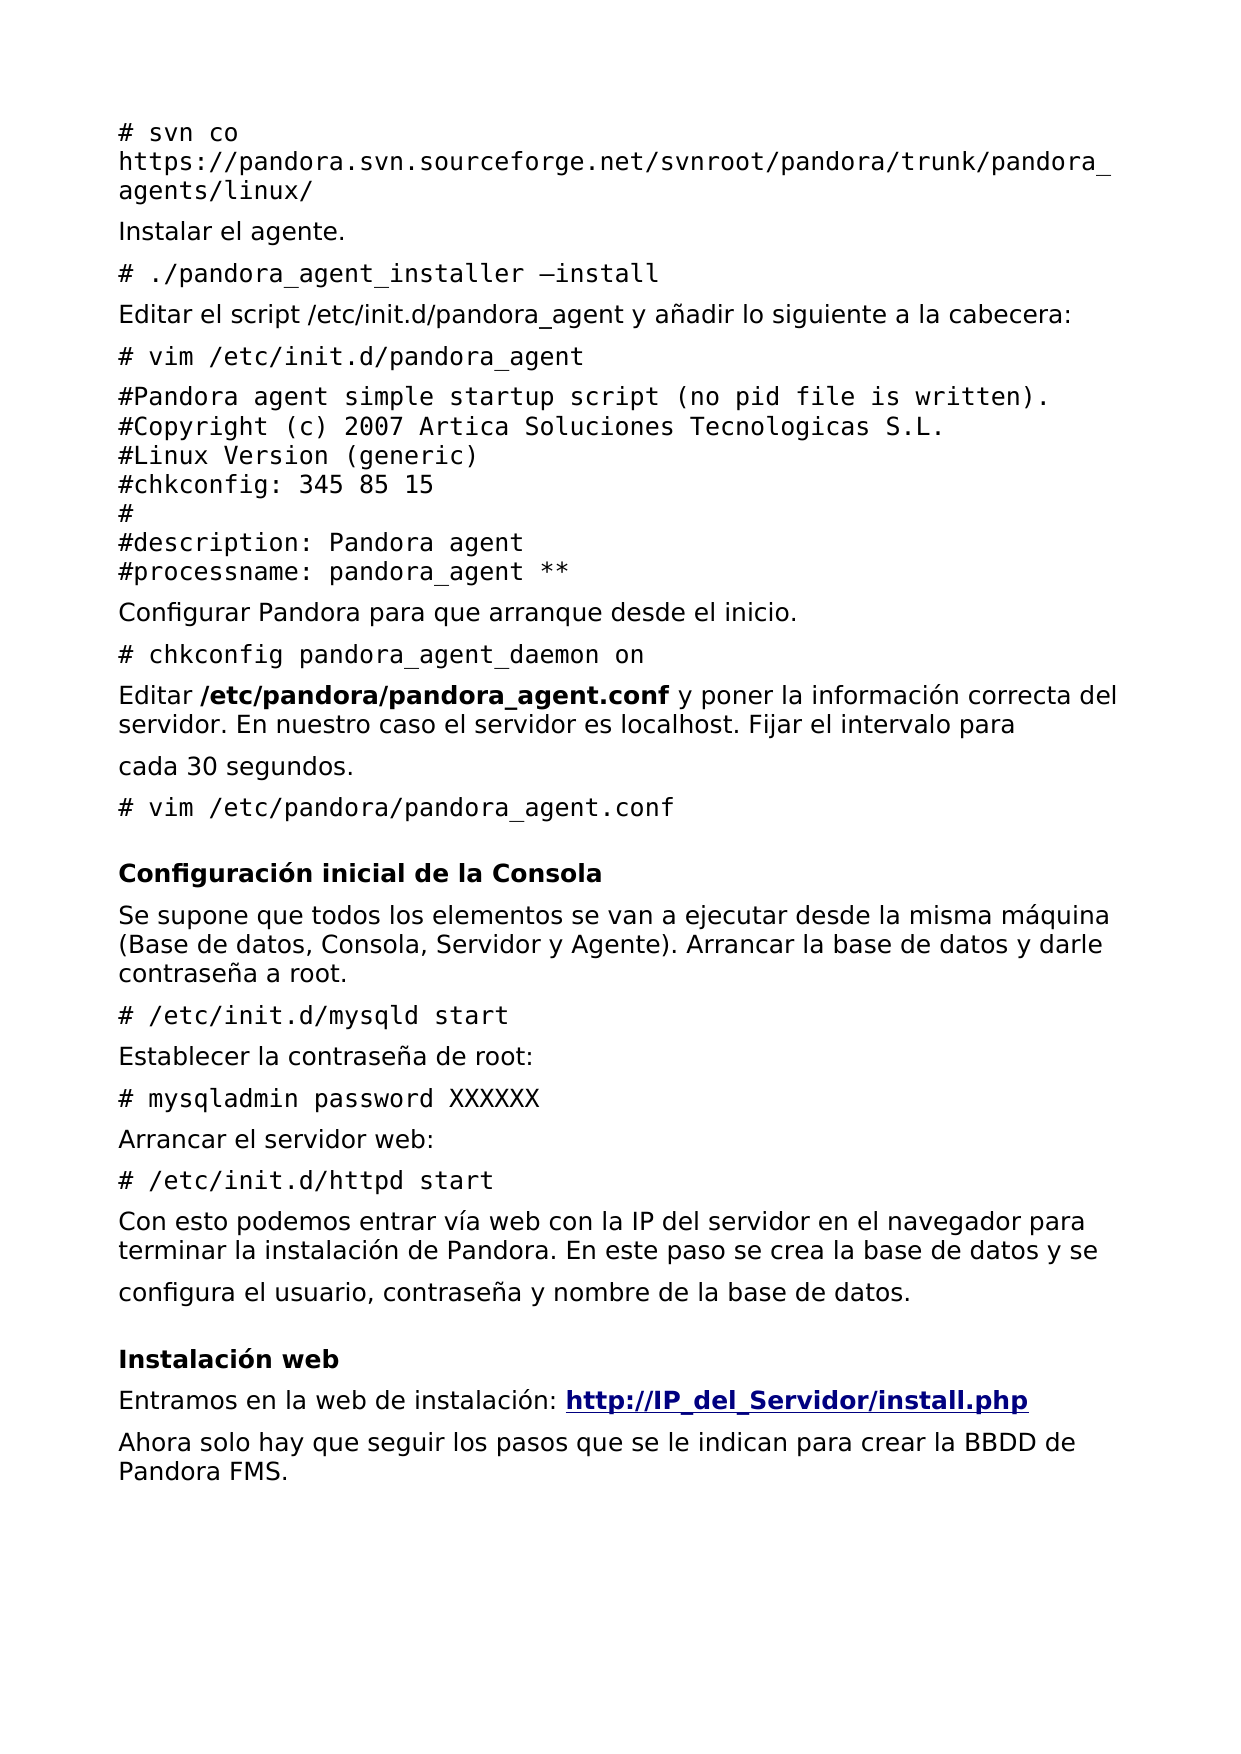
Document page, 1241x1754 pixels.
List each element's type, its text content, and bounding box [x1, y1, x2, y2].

text Con esto podemos entrar vía web con la IP del servidor en el navegador para terminar la instalación de Pandora. En este paso se crea la base de datos y se [118, 1207, 1122, 1266]
text # vim /etc/init.d/pandora_agent [118, 342, 1122, 371]
text Configurar Pandora para que arranque desde el inicio. [118, 598, 1122, 628]
text Instalar el agente. [118, 217, 1122, 247]
text cada 30 segundos. [118, 752, 1122, 781]
text Editar /etc/pandora/pandora_agent.conf y poner la información correcta del servidor. En nuestro caso el servidor es localhost. Fijar el intervalo para [118, 681, 1122, 739]
text # svn co https://pandora.svn.sourceforge.net/svnroot/pandora/trunk/pandora_agents/linux/ [118, 118, 1122, 206]
text configura el usuario, contraseña y nombre de la base de datos. [118, 1278, 1122, 1307]
text Se supone que todos los elementos se van a ejecutar desde la misma máquina (Base de datos, Consola, Servidor y Agente). Arrancar la base de datos y darle contraseña a root. [118, 901, 1122, 989]
text Ahora solo hay que seguir los pasos que se le indican para crear la BBDD de Pandora FMS. [118, 1428, 1122, 1487]
text # /etc/init.d/httpd start [118, 1166, 1122, 1196]
text # chkconfig pandora_agent_daemon on [118, 640, 1122, 669]
subtitle Instalación web [118, 1345, 1122, 1374]
text Editar el script /etc/init.d/pandora_agent y añadir lo siguiente a la cabecera: [118, 300, 1122, 329]
text # vim /etc/pandora/pandora_agent.conf [118, 794, 1122, 823]
text Entramos en la web de instalación: http://IP_del_Servidor/install.php [118, 1387, 1122, 1416]
text Arrancar el servidor web: [118, 1125, 1122, 1154]
text Establecer la contraseña de root: [118, 1042, 1122, 1071]
subtitle Configuración inicial de la Consola [118, 859, 1122, 889]
text # mysqladmin password XXXXXX [118, 1084, 1122, 1113]
text #Pandora agent simple startup script (no pid file is written). #Copyright (c) 2007 Artica Soluciones Tecnologicas S.L. #Linux Version (generic) #chkconfig: 345 85 15 # #description: Pandora agent #processname: pandora_agent ** [118, 383, 1122, 587]
text # ./pandora_agent_installer –install [118, 259, 1122, 288]
text # /etc/init.d/mysqld start [118, 1001, 1122, 1030]
